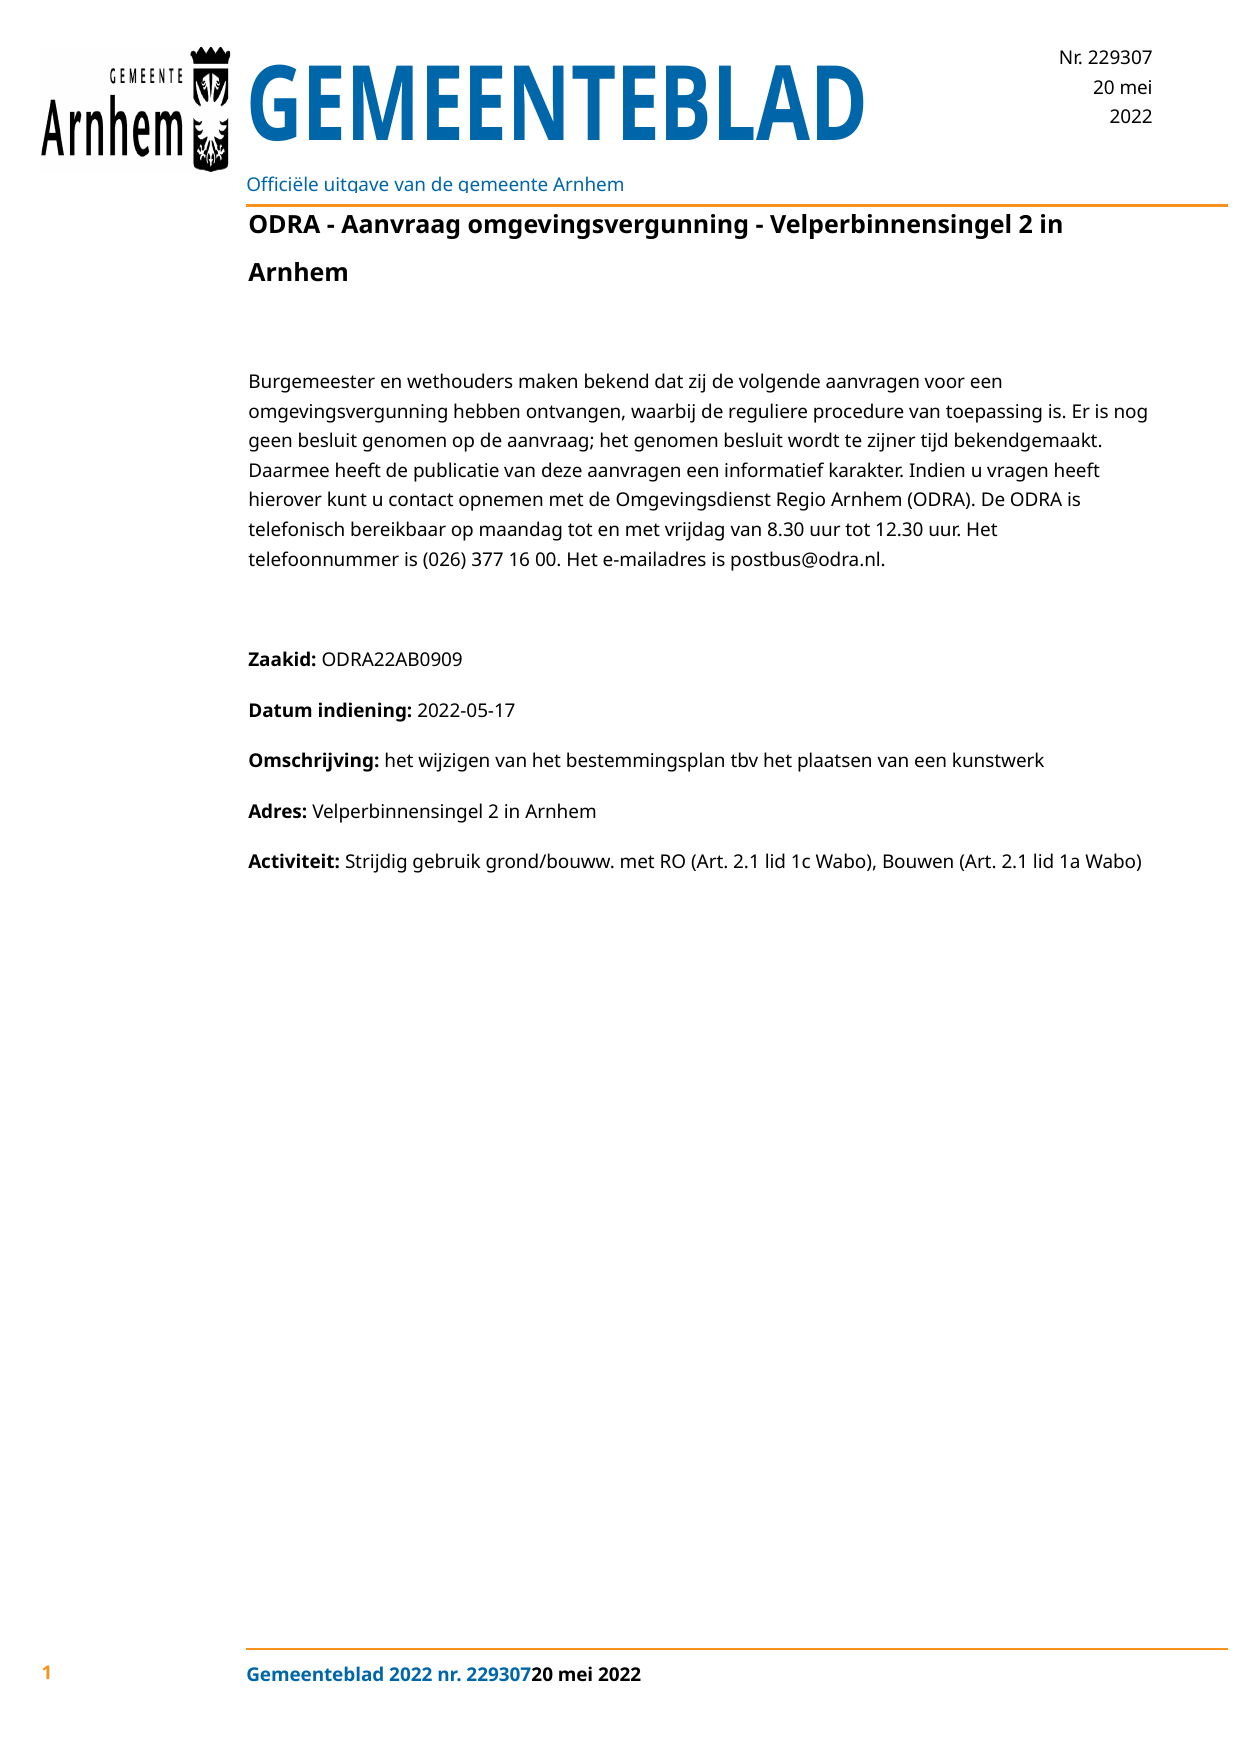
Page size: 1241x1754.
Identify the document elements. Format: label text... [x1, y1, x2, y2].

picture [41, 47, 231, 172]
text ODRA - Aanvraag omgevingsvergunning - Velperbinnensingel 2 in Arnhem [248, 207, 1152, 288]
text Zaakid: ODRA22AB0909 [248, 647, 1152, 672]
text Burgemeester en wethouders maken bekend dat zij de volgende aanvragen voor een omgevingsvergunning hebben ontvangen, waarbij de reguliere procedure van toepassing is. Er is nog geen besluit genomen op de aanvraag; het genomen besluit wordt te zijner tijd bekendgemaakt. Daarmee heeft de publicatie van deze aanvragen een informatief karakter. Indien u vragen heeft hierover kunt u contact opnemen met de Omgevingsdienst Regio Arnhem (ODRA). De ODRA is telefonisch bereikbaar op maandag tot en met vrijdag van 8.30 uur tot 12.30 uur. Het telefoonnummer is (026) 377 16 00. Het e-mailadres is postbus@odra.nl. [248, 368, 1152, 572]
text Activiteit: Strijdig gebruik grond/bouww. met RO (Art. 2.1 lid 1c Wabo), Bouwen (Art. 2.1 lid 1a Wabo) [248, 848, 1152, 874]
text Datum indiening: 2022-05-17 [248, 697, 1152, 723]
text Adres: Velperbinnensingel 2 in Arnhem [248, 798, 1152, 824]
text Omschrijving: het wijzigen van het bestemmingsplan tbv het plaatsen van een kunstwerk [248, 747, 1152, 773]
